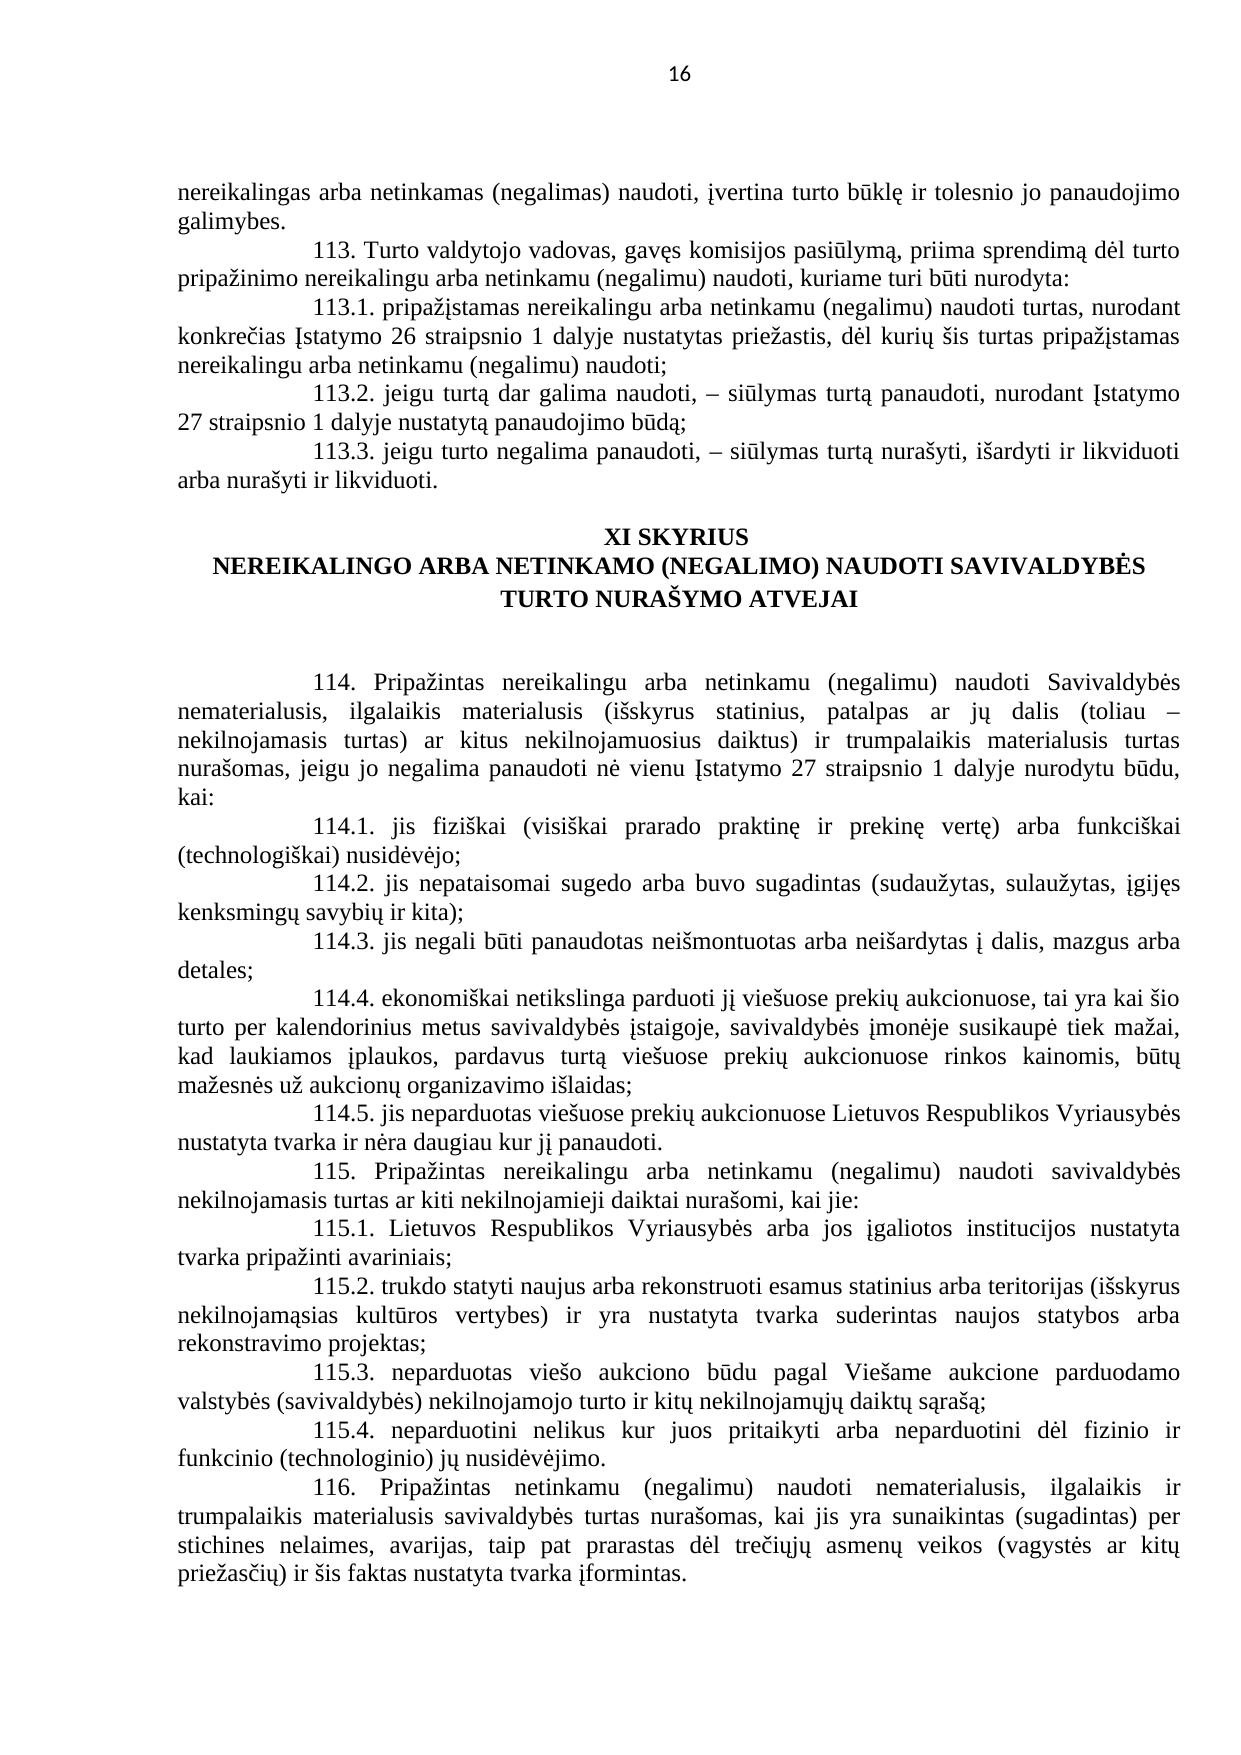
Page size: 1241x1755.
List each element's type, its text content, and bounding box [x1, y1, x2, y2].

text 115.3. neparduotas viešo aukciono būdu pagal Viešame aukcione parduodamo valstybės (savivaldybės) nekilnojamojo turto ir kitų nekilnojamųjų daiktų sąrašą; [177, 1357, 1181, 1415]
text 113.1. pripažįstamas nereikalingu arba netinkamu (negalimu) naudoti turtas, nurodant konkrečias Įstatymo 26 straipsnio 1 dalyje nustatytas priežastis, dėl kurių šis turtas pripažįstamas nereikalingu arba netinkamu (negalimu) naudoti; [177, 292, 1181, 378]
text 114.5. jis neparduotas viešuose prekių aukcionuose Lietuvos Respublikos Vyriausybės nustatyta tvarka ir nėra daugiau kur jį panaudoti. [177, 1098, 1181, 1156]
text 115.4. neparduotini nelikus kur juos pritaikyti arba neparduotini dėl fizinio ir funkcinio (technologinio) jų nusidėvėjimo. [177, 1415, 1181, 1472]
text 115.2. trukdo statyti naujus arba rekonstruoti esamus statinius arba teritorijas (išskyrus nekilnojamąsias kultūros vertybes) ir yra nustatyta tvarka suderintas naujos statybos arba rekonstravimo projektas; [177, 1271, 1181, 1357]
text 116. Pripažintas netinkamu (negalimu) naudoti nematerialusis, ilgalaikis ir trumpalaikis materialusis savivaldybės turtas nurašomas, kai jis yra sunaikintas (sugadintas) per stichines nelaimes, avarijas, taip pat prarastas dėl trečiųjų asmenų veikos (vagystės ar kitų priežasčių) ir šis faktas nustatyta tvarka įformintas. [177, 1472, 1181, 1587]
text NEREIKALINGO ARBA NETINKAMO (NEGALIMO) NAUDOTI SAVIVALDYBĖS TURTO NURAŠYMO ATVEJAI [177, 551, 1181, 613]
text 114.2. jis nepataisomai sugedo arba buvo sugadintas (sudaužytas, sulaužytas, įgijęs kenksmingų savybių ir kita); [177, 868, 1181, 926]
text 113. Turto valdytojo vadovas, gavęs komisijos pasiūlymą, priima sprendimą dėl turto pripažinimo nereikalingu arba netinkamu (negalimu) naudoti, kuriame turi būti nurodyta: [177, 235, 1181, 292]
text 115.1. Lietuvos Respublikos Vyriausybės arba jos įgaliotos institucijos nustatyta tvarka pripažinti avariniais; [177, 1213, 1181, 1271]
text 114.4. ekonomiškai netikslinga parduoti jį viešuose prekių aukcionuose, tai yra kai šio turto per kalendorinius metus savivaldybės įstaigoje, savivaldybės įmonėje susikaupė tiek mažai, kad laukiamos įplaukos, pardavus turtą viešuose prekių aukcionuose rinkos kainomis, būtų mažesnės už aukcionų organizavimo išlaidas; [177, 983, 1181, 1098]
text XI SKYRIUS [177, 522, 1181, 551]
text 115. Pripažintas nereikalingu arba netinkamu (negalimu) naudoti savivaldybės nekilnojamasis turtas ar kiti nekilnojamieji daiktai nurašomi, kai jie: [177, 1156, 1181, 1213]
text 114.1. jis fiziškai (visiškai prarado praktinę ir prekinę vertę) arba funkciškai (technologiškai) nusidėvėjo; [177, 811, 1181, 868]
text 113.3. jeigu turto negalima panaudoti, – siūlymas turtą nurašyti, išardyti ir likviduoti arba nurašyti ir likviduoti. [177, 436, 1181, 493]
text 114. Pripažintas nereikalingu arba netinkamu (negalimu) naudoti Savivaldybės nematerialusis, ilgalaikis materialusis (išskyrus statinius, patalpas ar jų dalis (toliau – nekilnojamasis turtas) ar kitus nekilnojamuosius daiktus) ir trumpalaikis materialusis turtas nurašomas, jeigu jo negalima panaudoti nė vienu Įstatymo 27 straipsnio 1 dalyje nurodytu būdu, kai: [177, 667, 1181, 811]
text 114.3. jis negali būti panaudotas neišmontuotas arba neišardytas į dalis, mazgus arba detales; [177, 926, 1181, 983]
text nereikalingas arba netinkamas (negalimas) naudoti, įvertina turto būklę ir tolesnio jo panaudojimo galimybes. [177, 177, 1181, 235]
text 113.2. jeigu turtą dar galima naudoti, – siūlymas turtą panaudoti, nurodant Įstatymo 27 straipsnio 1 dalyje nustatytą panaudojimo būdą; [177, 378, 1181, 436]
